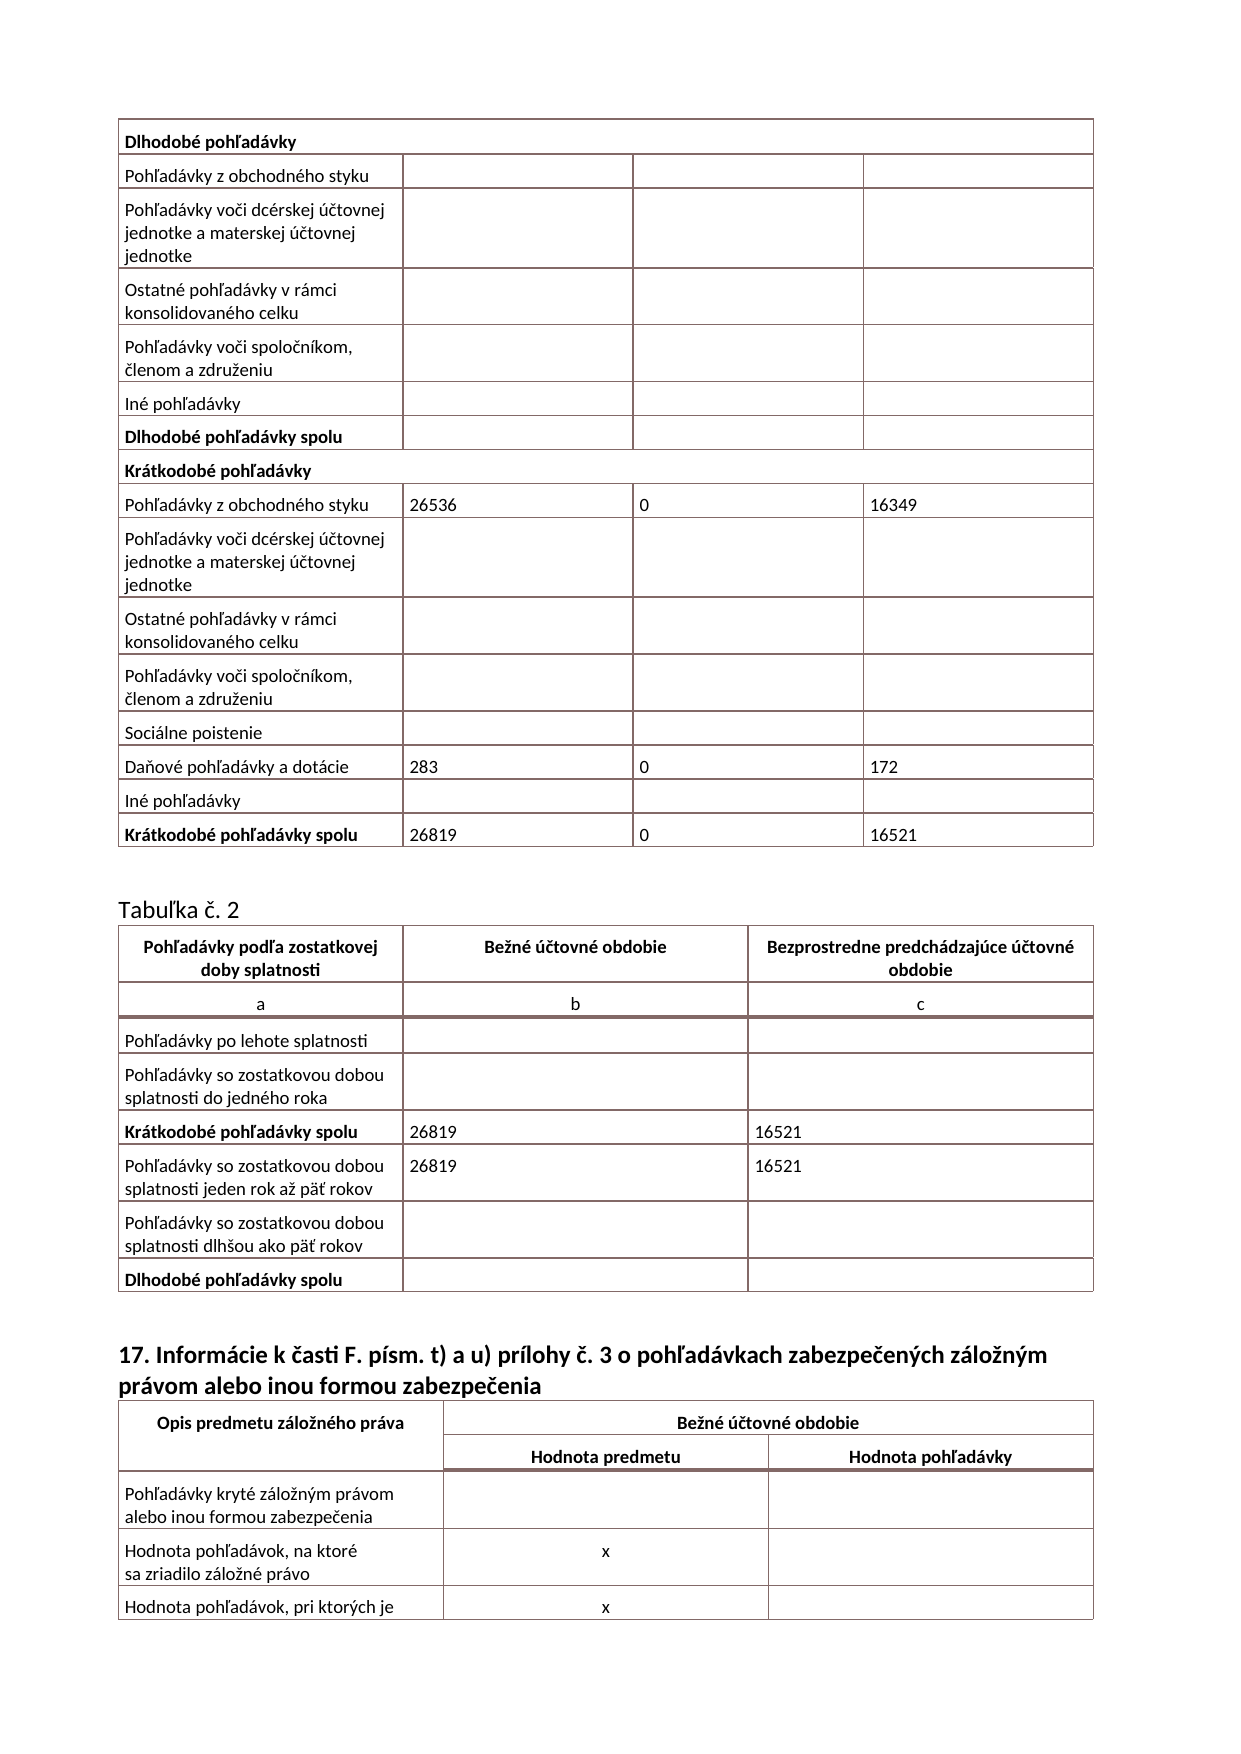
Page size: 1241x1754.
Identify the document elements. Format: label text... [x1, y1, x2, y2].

table_cell Pohľadávky so zostatkovou dobou splatnosti dlhšou ako päť rokov [119, 1202, 402, 1257]
table_cell [864, 655, 1093, 710]
table_cell Pohľadávky so zostatkovou dobou splatnosti jeden rok až päť rokov [119, 1145, 402, 1200]
table_cell 16521 [864, 814, 1093, 846]
table_cell [634, 518, 863, 596]
table_cell [404, 655, 632, 710]
table_cell 16349 [864, 484, 1093, 517]
table_cell Hodnota pohľadávok, na ktoré sa zriadilo záložné právo [119, 1529, 443, 1585]
table_cell [634, 598, 863, 653]
table_cell Ostatné pohľadávky v rámci konsolidovaného celku [119, 598, 402, 653]
text Tabuľka č. 2 [118, 894, 1122, 925]
table_cell [404, 382, 632, 415]
table_cell [769, 1586, 1093, 1619]
table_cell Ostatné pohľadávky v rámci konsolidovaného celku [119, 269, 402, 324]
table_cell [864, 518, 1093, 596]
table_cell [634, 780, 863, 812]
table_cell Krátkodobé pohľadávky spolu [119, 814, 402, 846]
table_cell Pohľadávky voči spoločníkom, členom a združeniu [119, 655, 402, 710]
table_cell Pohľadávky voči dcérskej účtovnej jednotke a materskej účtovnej jednotke [119, 518, 402, 596]
table_cell [864, 269, 1093, 324]
table_cell [404, 518, 632, 596]
table_cell 26819 [404, 1145, 747, 1200]
table_cell Krátkodobé pohľadávky [119, 450, 1093, 483]
table_cell [404, 1054, 747, 1109]
table_cell [404, 325, 632, 381]
table_cell [864, 712, 1093, 744]
table_cell [634, 155, 863, 187]
table_cell [749, 1202, 1093, 1257]
table_cell Pohľadávky kryté záložným právom alebo inou formou zabezpečenia [119, 1472, 443, 1528]
table_cell [404, 712, 632, 744]
table_cell [864, 189, 1093, 267]
table_cell Hodnota predmetu [444, 1435, 768, 1468]
table_cell Dlhodobé pohľadávky spolu [119, 416, 402, 449]
table_cell [404, 598, 632, 653]
table_cell [634, 416, 863, 449]
table_cell 0 [634, 484, 863, 517]
table_cell Pohľadávky voči spoločníkom, členom a združeniu [119, 325, 402, 381]
table_cell b [404, 983, 747, 1015]
table_cell x [444, 1529, 768, 1585]
table_cell Hodnota pohľadávok, pri ktorých je [119, 1586, 443, 1619]
table_cell 0 [634, 746, 863, 778]
table_cell Dlhodobé pohľadávky [119, 120, 1093, 153]
table_cell [864, 325, 1093, 381]
table_cell 16521 [749, 1145, 1093, 1200]
table_cell [749, 1019, 1093, 1052]
table_cell 26819 [404, 1111, 747, 1143]
table_cell [404, 189, 632, 267]
table_cell [404, 1202, 747, 1257]
table_cell [404, 269, 632, 324]
table_cell [634, 382, 863, 415]
table_cell Daňové pohľadávky a dotácie [119, 746, 402, 778]
table_cell Dlhodobé pohľadávky spolu [119, 1259, 402, 1291]
table_cell [864, 598, 1093, 653]
table_cell [404, 416, 632, 449]
table_cell [404, 155, 632, 187]
table_header Bežné účtovné obdobie [444, 1401, 1093, 1434]
table_cell [749, 1054, 1093, 1109]
table_cell Pohľadávky z obchodného styku [119, 155, 402, 187]
table_cell Pohľadávky z obchodného styku [119, 484, 402, 517]
text 17. Informácie k časti F. písm. t) a u) prílohy č. 3 o pohľadávkach zabezpečených záložným právom alebo inou formou zabezpečenia [118, 1339, 1122, 1400]
table_cell [634, 712, 863, 744]
table_cell [404, 1019, 747, 1052]
table_cell Pohľadávky voči dcérskej účtovnej jednotke a materskej účtovnej jednotke [119, 189, 402, 267]
table_header Bežné účtovné obdobie [404, 926, 747, 981]
table_cell Hodnota pohľadávky [769, 1435, 1093, 1468]
table_cell [864, 780, 1093, 812]
table_cell [634, 189, 863, 267]
table_header Pohľadávky podľa zostatkovej doby splatnosti [119, 926, 402, 981]
table_cell [864, 416, 1093, 449]
table_cell [749, 1259, 1093, 1291]
table_cell 16521 [749, 1111, 1093, 1143]
table_cell 26536 [404, 484, 632, 517]
table_cell 0 [634, 814, 863, 846]
table_cell Pohľadávky po lehote splatnosti [119, 1019, 402, 1052]
table_cell x [444, 1586, 768, 1619]
table_cell [404, 780, 632, 812]
table_cell c [749, 983, 1093, 1015]
table_cell [769, 1472, 1093, 1528]
table_cell a [119, 983, 402, 1015]
table_cell [404, 1259, 747, 1291]
table_cell Iné pohľadávky [119, 382, 402, 415]
table_header Opis predmetu záložného práva [119, 1401, 443, 1470]
table_cell Iné pohľadávky [119, 780, 402, 812]
table_cell Krátkodobé pohľadávky spolu [119, 1111, 402, 1143]
table_cell 172 [864, 746, 1093, 778]
table_cell [864, 155, 1093, 187]
table_header Bezprostredne predchádzajúce účtovné obdobie [749, 926, 1093, 981]
table_cell [769, 1529, 1093, 1585]
table_cell 26819 [404, 814, 632, 846]
table_cell 283 [404, 746, 632, 778]
table_cell Sociálne poistenie [119, 712, 402, 744]
table_cell [634, 655, 863, 710]
table_cell [634, 269, 863, 324]
table_cell Pohľadávky so zostatkovou dobou splatnosti do jedného roka [119, 1054, 402, 1109]
table_cell [634, 325, 863, 381]
table_cell [444, 1472, 768, 1528]
table_cell [864, 382, 1093, 415]
